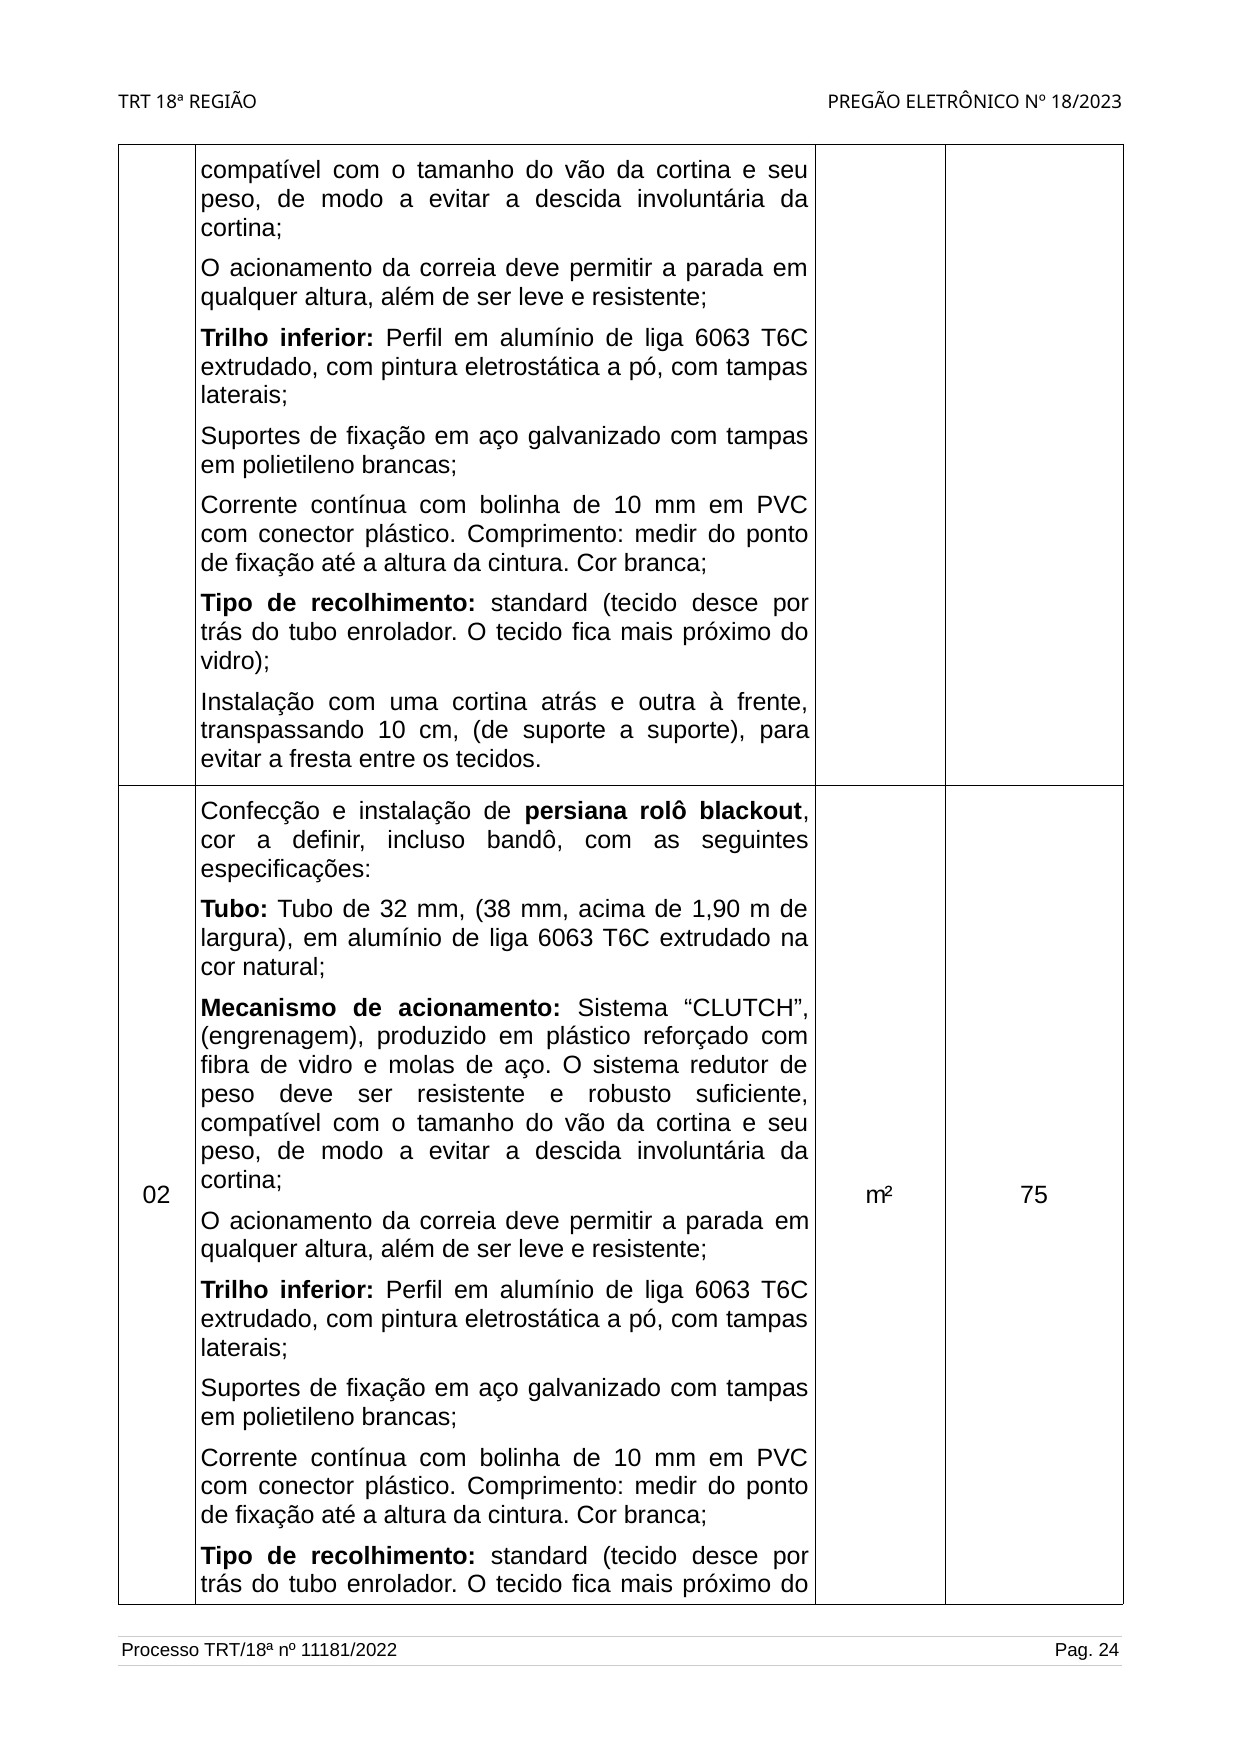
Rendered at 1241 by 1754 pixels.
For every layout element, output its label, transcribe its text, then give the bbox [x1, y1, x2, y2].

table_cell [816, 145, 945, 784]
table_cell compatível com o tamanho do vão da cortina e seu peso, de modo a evitar a descida involuntária da cortina; O acionamento da correia deve permitir a parada em qualquer altura, além de ser leve e resistente; Trilho inferior: Perfil em alumínio de liga 6063 T6C extrudado, com pintura eletrostática a pó, com tampas laterais; Suportes de fixação em aço galvanizado com tampas em polietileno brancas; Corrente contínua com bolinha de 10 mm em PVC com conector plástico. Comprimento: medir do ponto de fixação até a altura da cintura. Cor branca; Tipo de recolhimento: standard (tecido desce por trás do tubo enrolador. O tecido fica mais próximo do vidro); Instalação com uma cortina atrás e outra à frente, transpassando 10 cm, (de suporte a suporte), para evitar a fresta entre os tecidos. [196, 145, 815, 784]
table_cell Confecção e instalação de persiana rolô blackout, cor a definir, incluso bandô, com as seguintes especificações: Tubo: Tubo de 32 mm, (38 mm, acima de 1,90 m de largura), em alumínio de liga 6063 T6C extrudado na cor natural; Mecanismo de acionamento: Sistema “CLUTCH”, (engrenagem), produzido em plástico reforçado com fibra de vidro e molas de aço. O sistema redutor de peso deve ser resistente e robusto suficiente, compatível com o tamanho do vão da cortina e seu peso, de modo a evitar a descida involuntária da cortina; O acionamento da correia deve permitir a parada em qualquer altura, além de ser leve e resistente; Trilho inferior: Perfil em alumínio de liga 6063 T6C extrudado, com pintura eletrostática a pó, com tampas laterais; Suportes de fixação em aço galvanizado com tampas em polietileno brancas; Corrente contínua com bolinha de 10 mm em PVC com conector plástico. Comprimento: medir do ponto de fixação até a altura da cintura. Cor branca; Tipo de recolhimento: standard (tecido desce por trás do tubo enrolador. O tecido fica mais próximo do [196, 786, 815, 1604]
table_cell [946, 145, 1123, 784]
table_cell [119, 145, 195, 784]
table_cell 02 [119, 786, 195, 1604]
table_cell m² [816, 786, 945, 1604]
table_cell 75 [946, 786, 1123, 1604]
